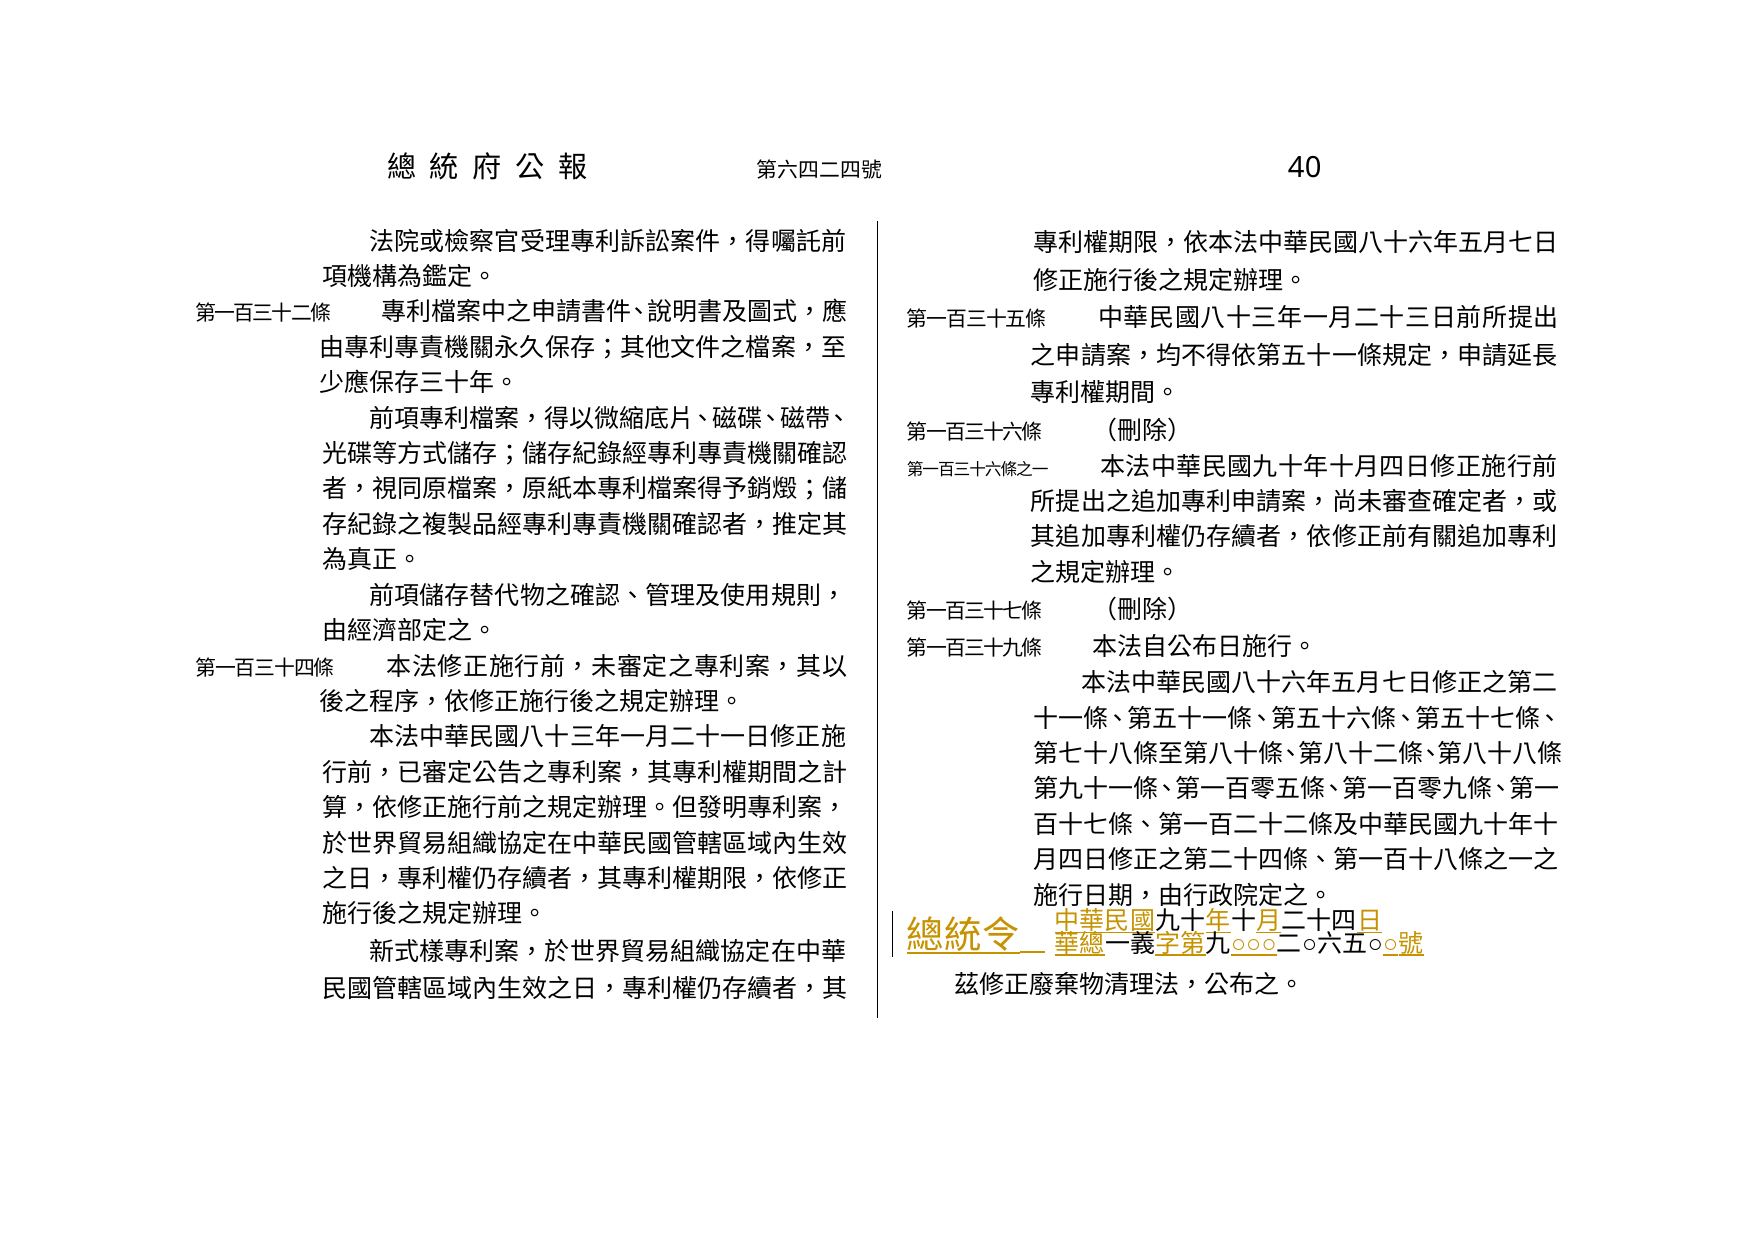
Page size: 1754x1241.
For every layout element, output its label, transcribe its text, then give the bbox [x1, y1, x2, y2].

text 第一百三十二條 專利檔案中之申請書件、說明書及圖式，應由專利專責機關永久保存；其他文件之檔案，至少應保存三十年。 [195, 292, 847, 399]
text 第一百三十九條 本法自公布日施行。 [907, 626, 1559, 663]
text 本法中華民國八十六年五月七日修正之第二十一條、第五十一條、第五十六條、第五十七條、第七十八條至第八十條、第八十二條、第八十八條、第九十一條、第一百零五條、第一百零九條、第一百十七條、第一百二十二條及中華民國九十年十月四日修正之第二十四條、第一百十八條之一之施行日期，由行政院定之。 [1033, 663, 1559, 911]
table_header 總統令 [904, 911, 1051, 957]
table_header 中華民國九十年十月二十四日 華總一義字第九○○○二○六五○○號 [1051, 911, 1564, 957]
text 法院或檢察官受理專利訴訟案件，得囑託前項機構為鑑定。 [322, 222, 847, 292]
text 前項專利檔案，得以微縮底片、磁碟、磁帶、光碟等方式儲存；儲存紀錄經專利專責機關確認者，視同原檔案，原紙本專利檔案得予銷燬；儲存紀錄之複製品經專利專責機關確認者，推定其為真正。 [322, 399, 847, 576]
text 第一百三十五條 中華民國八十三年一月二十三日前所提出之申請案，均不得依第五十一條規定，申請延長專利權期間。 [907, 297, 1559, 409]
text 茲修正廢棄物清理法，公布之。 [907, 963, 1559, 1001]
text 第一百三十四條 本法修正施行前，未審定之專利案，其以後之程序，依修正施行後之規定辦理。 [195, 647, 847, 717]
text 專利權期限，依本法中華民國八十六年五月七日修正施行後之規定辦理。 [1033, 222, 1559, 297]
text 第一百三十六條 （刪除） [907, 409, 1559, 447]
text 第一百三十六條之一 本法中華民國九十年十月四日修正施行前所提出之追加專利申請案，尚未審查確定者，或其追加專利權仍存續者，依修正前有關追加專利之規定辦理。 [907, 447, 1559, 588]
text 第一百三十七條 （刪除） [907, 588, 1559, 626]
text 新式樣專利案，於世界貿易組織協定在中華民國管轄區域內生效之日，專利權仍存續者，其 [322, 930, 847, 1005]
text 本法中華民國八十三年一月二十一日修正施行前，已審定公告之專利案，其專利權期間之計算，依修正施行前之規定辦理。但發明專利案，於世界貿易組織協定在中華民國管轄區域內生效之日，專利權仍存續者，其專利權期限，依修正施行後之規定辦理。 [322, 717, 847, 930]
text 前項儲存替代物之確認、管理及使用規則，由經濟部定之。 [322, 576, 847, 647]
